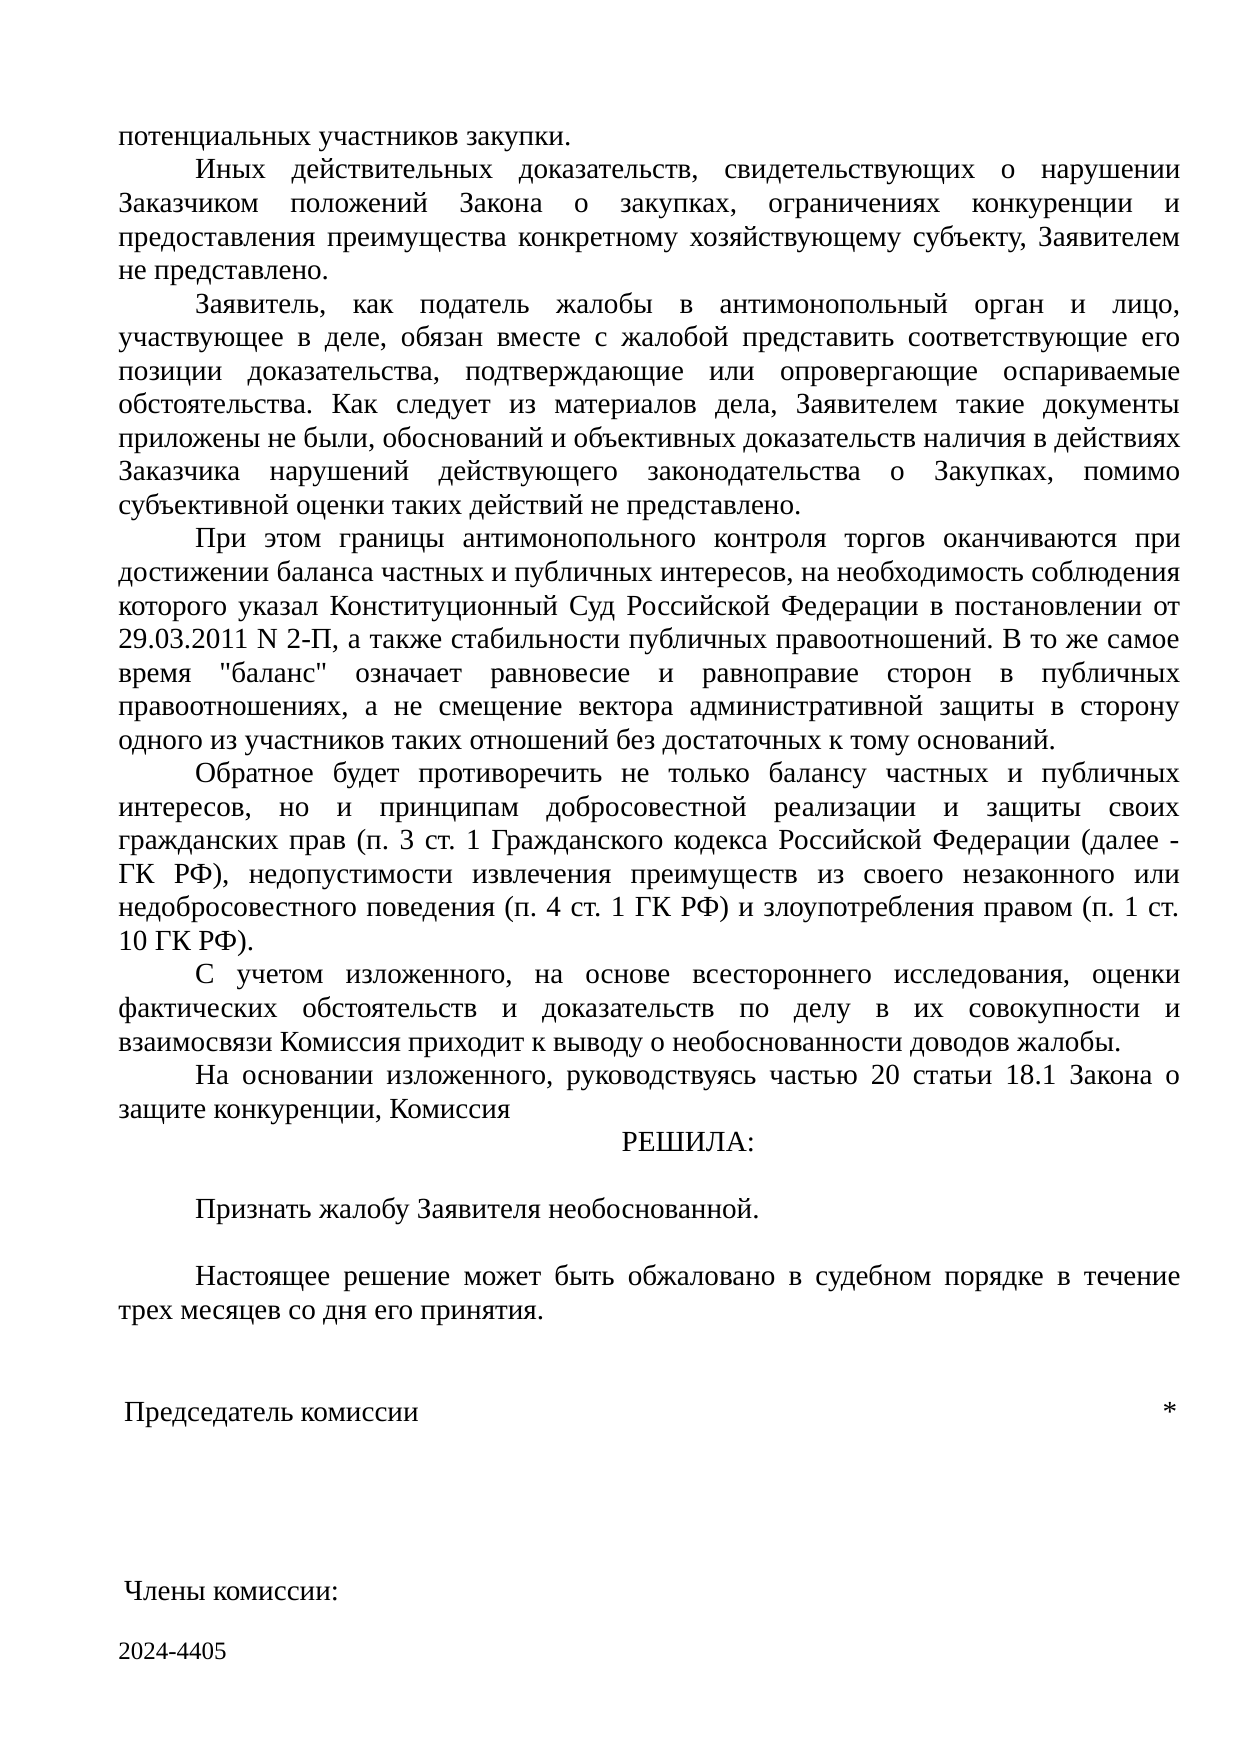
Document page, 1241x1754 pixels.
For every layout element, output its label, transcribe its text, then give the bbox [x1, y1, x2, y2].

table_cell Члены комиссии: [118, 1567, 449, 1612]
table_cell [449, 1567, 903, 1612]
text При этом границы антимонопольного контроля торгов оканчиваются при достижении баланса частных и публичных интересов, на необходимость соблюдения которого указал Конституционный Суд Российской Федерации в постановлении от 29.03.2011 N 2-П, а также стабильности публичных правоотношений. В то же самое время "баланс" означает равновесие и равноправие сторон в публичных правоотношениях, а не смещение вектора административной защиты в сторону одного из участников таких отношений без достаточных к тому оснований. [118, 521, 1181, 755]
text Заявитель, как податель жалобы в антимонопольный орган и лицо, участвующее в деле, обязан вместе с жалобой представить соответствующие его позиции доказательства, подтверждающие или опровергающие оспариваемые обстоятельства. Как следует из материалов дела, Заявителем такие документы приложены не были, обоснований и объективных доказательств наличия в действиях Заказчика нарушений действующего законодательства о Закупках, помимо субъективной оценки таких действий не представлено. [118, 286, 1181, 521]
table_header * [903, 1388, 1182, 1567]
text Признать жалобу Заявителя необоснованной. [118, 1191, 1181, 1225]
table_header [449, 1388, 903, 1567]
table_header Председатель комиссии [118, 1388, 449, 1567]
text На основании изложенного, руководствуясь частью 20 статьи 18.1 Закона о защите конкуренции, Комиссия [118, 1057, 1181, 1124]
text С учетом изложенного, на основе всестороннего исследования, оценки фактических обстоятельств и доказательств по делу в их совокупности и взаимосвязи Комиссия приходит к выводу о необоснованности доводов жалобы. [118, 957, 1181, 1057]
text Обратное будет противоречить не только балансу частных и публичных интересов, но и принципам добросовестной реализации и защиты своих гражданских прав (п. 3 ст. 1 Гражданского кодекса Российской Федерации (далее - ГК РФ), недопустимости извлечения преимуществ из своего незаконного или недобросовестного поведения (п. 4 ст. 1 ГК РФ) и злоупотребления правом (п. 1 ст. 10 ГК РФ). [118, 755, 1181, 957]
table_cell [903, 1567, 1182, 1612]
text Иных действительных доказательств, свидетельствующих о нарушении Заказчиком положений Закона о закупках, ограничениях конкуренции и предоставления преимущества конкретному хозяйствующему субъекту, Заявителем не представлено. [118, 152, 1181, 286]
text РЕШИЛА: [118, 1124, 1181, 1158]
text Настоящее решение может быть обжаловано в судебном порядке в течение трех месяцев со дня его принятия. [118, 1258, 1181, 1326]
text потенциальных участников закупки. [118, 118, 1181, 152]
